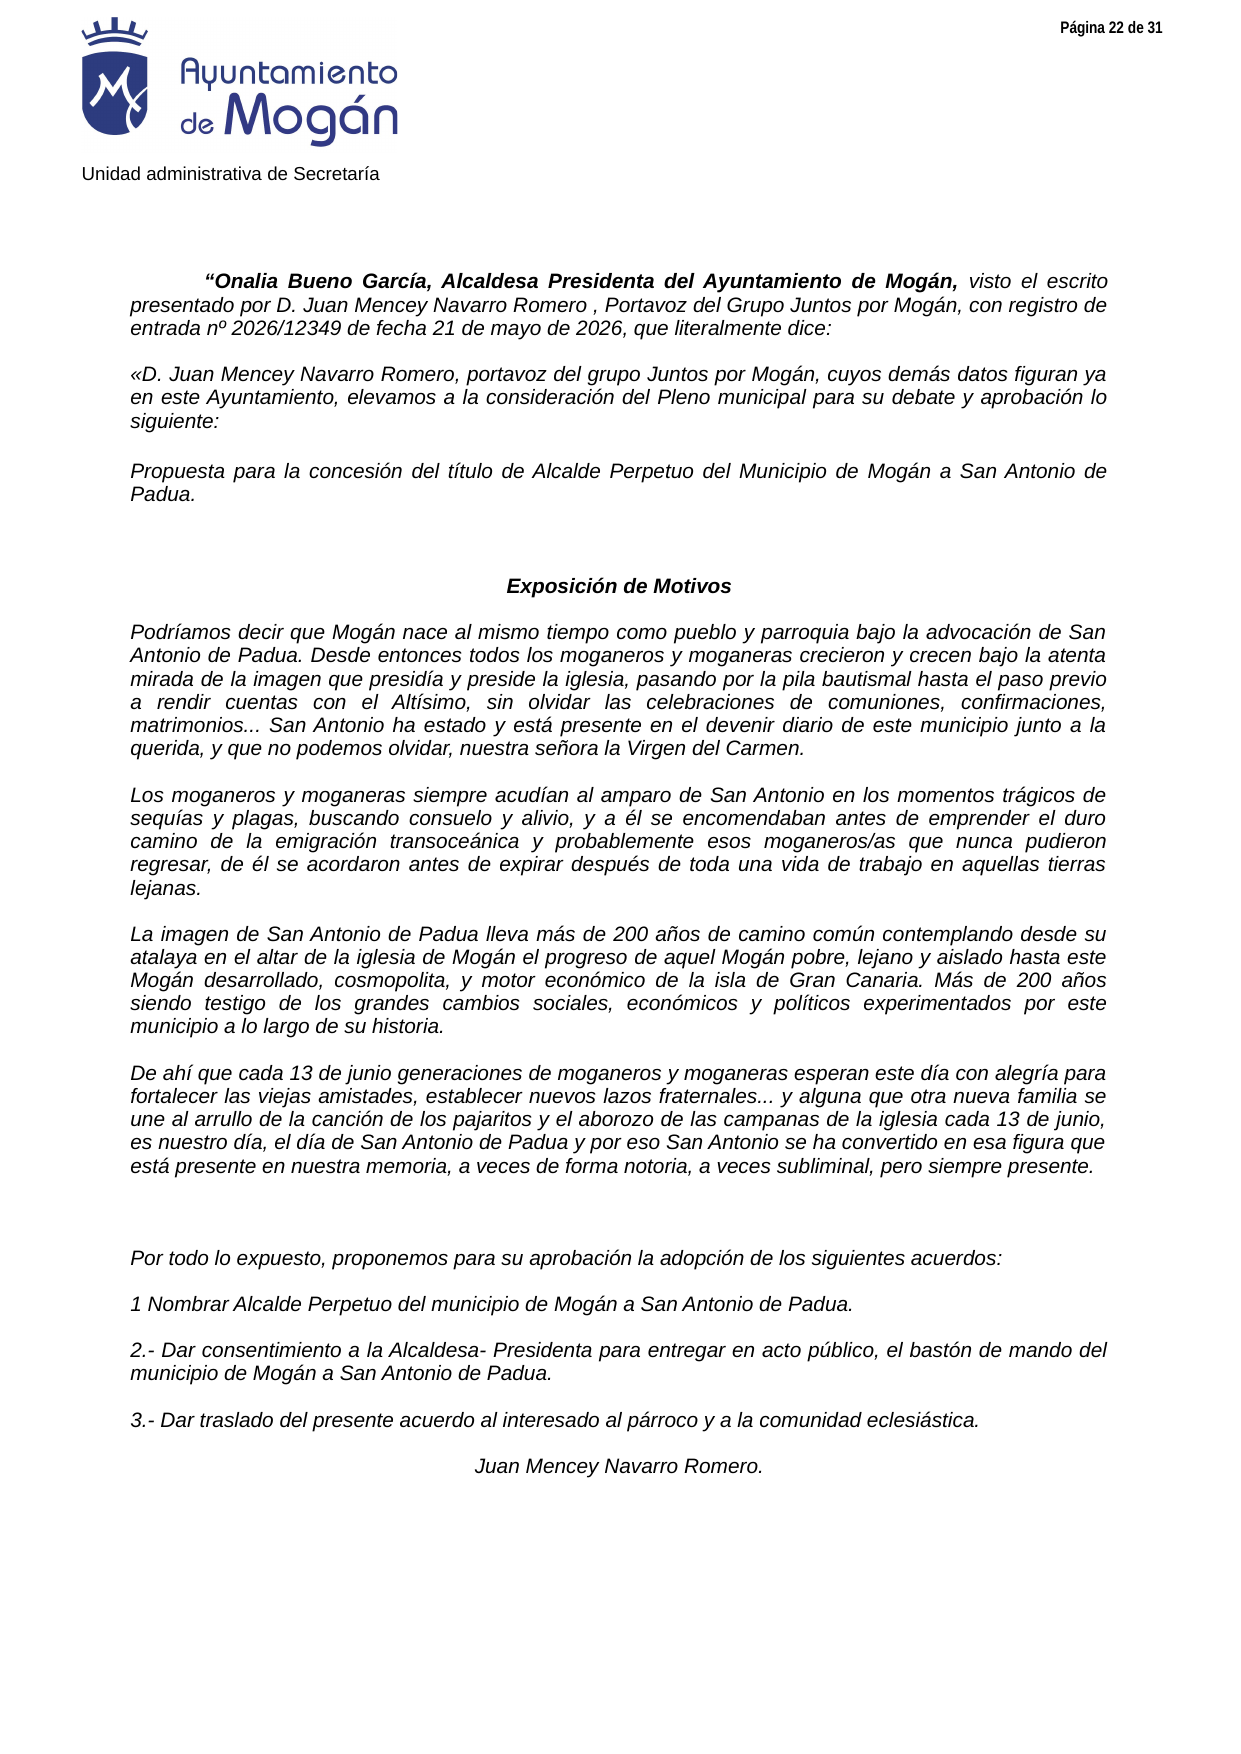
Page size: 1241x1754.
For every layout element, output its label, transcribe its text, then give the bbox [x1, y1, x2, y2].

text De ahí que cada 13 de junio generaciones de moganeros y moganeras esperan este día con alegría para fortalecer las viejas amistades, establecer nuevos lazos fraternales... y alguna que otra nueva familia se une al arrullo de la canción de los pajaritos y el aborozo de las campanas de la iglesia cada 13 de junio, es nuestro día, el día de San Antonio de Padua y por eso San Antonio se ha convertido en esa figura que está presente en nuestra memoria, a veces de forma notoria, a veces subliminal, pero siempre presente. [130, 1061, 1110, 1177]
subtitle Propuesta para la concesión del título de Alcalde Perpetuo del Municipio de Mogán a San Antonio de Padua. [130, 459, 1110, 506]
text 1 Nombrar Alcalde Perpetuo del municipio de Mogán a San Antonio de Padua. [130, 1293, 1110, 1316]
text Los moganeros y moganeras siempre acudían al amparo de San Antonio en los momentos trágicos de sequías y plagas, buscando consuelo y alivio, y a él se encomendaban antes de emprender el duro camino de la emigración transoceánica y probablemente esos moganeros/as que nunca pudieron regresar, de él se acordaron antes de expirar después de toda una vida de trabajo en aquellas tierras lejanas. [130, 783, 1110, 899]
text Por todo lo expuesto, proponemos para su aprobación la adopción de los siguientes acuerdos: [130, 1246, 1110, 1270]
text La imagen de San Antonio de Padua lleva más de 200 años de camino común contemplando desde su atalaya en el altar de la iglesia de Mogán el progreso de aquel Mogán pobre, lejano y aislado hasta este Mogán desarrollado, cosmopolita, y motor económico de la isla de Gran Canaria. Más de 200 años siendo testigo de los grandes cambios sociales, económicos y políticos experimentados por este municipio a lo largo de su historia. [130, 922, 1110, 1038]
text Podríamos decir que Mogán nace al mismo tiempo como pueblo y parroquia bajo la advocación de San Antonio de Padua. Desde entonces todos los moganeros y moganeras crecieron y crecen bajo la atenta mirada de la imagen que presidía y preside la iglesia, pasando por la pila bautismal hasta el paso previo a rendir cuentas con el Altísimo, sin olvidar las celebraciones de comuniones, confirmaciones, matrimonios... San Antonio ha estado y está presente en el devenir diario de este municipio junto a la querida, y que no podemos olvidar, nuestra señora la Virgen del Carmen. [130, 621, 1110, 760]
text «D. Juan Mencey Navarro Romero, portavoz del grupo Juntos por Mogán, cuyos demás datos figuran ya en este Ayuntamiento, elevamos a la consideración del Pleno municipal para su debate y aprobación lo siguiente: [130, 363, 1110, 432]
text “Onalia Bueno García, Alcaldesa Presidenta del Ayuntamiento de Mogán, visto el escrito presentado por D. Juan Mencey Navarro Romero , Portavoz del Grupo Juntos por Mogán, con registro de entrada nº 2026/12349 de fecha 21 de mayo de 2026, que literalmente dice: [130, 270, 1110, 340]
text Juan Mencey Navarro Romero. [130, 1454, 1110, 1477]
picture [81, 17, 398, 153]
text 2.- Dar consentimiento a la Alcaldesa- Presidenta para entregar en acto público, el bastón de mando del municipio de Mogán a San Antonio de Padua. [130, 1339, 1110, 1385]
text 3.- Dar traslado del presente acuerdo al interesado al párroco y a la comunidad eclesiástica. [130, 1408, 1110, 1431]
text Exposición de Motivos [130, 575, 1110, 598]
